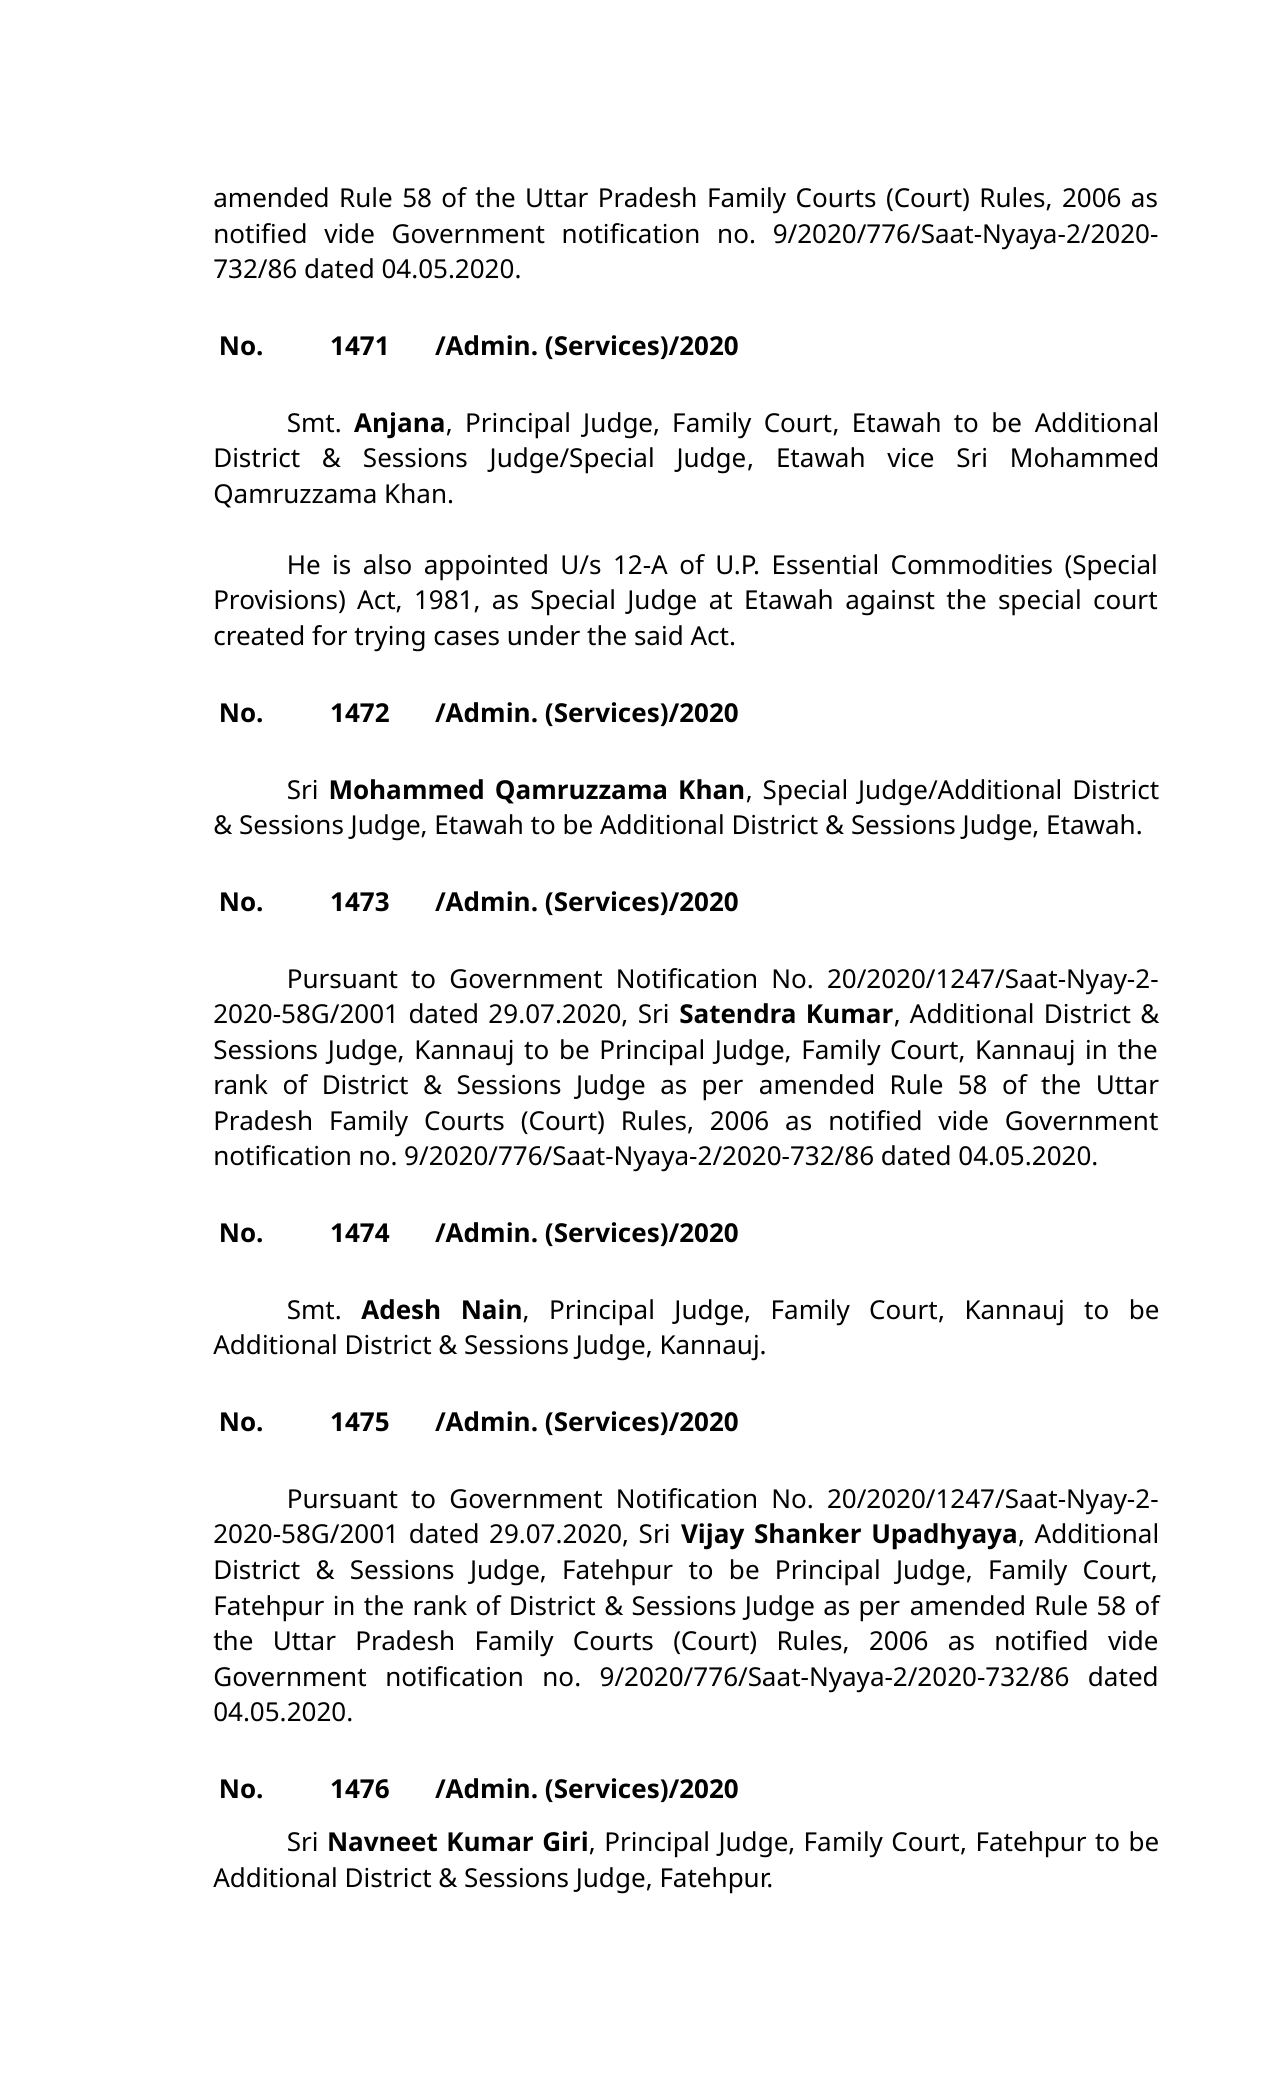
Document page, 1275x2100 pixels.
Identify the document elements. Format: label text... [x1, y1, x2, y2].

text Pursuant to Government Notification No. 20/2020/1247/Saat-Nyay-2-2020-58G/2001 dated 29.07.2020, Sri Vijay Shanker Upadhyaya, Additional District & Sessions Judge, Fatehpur to be Principal Judge, Family Court, Fatehpur in the rank of District & Sessions Judge as per amended Rule 58 of the Uttar Pradesh Family Courts (Court) Rules, 2006 as notified vide Government notification no. 9/2020/776/Saat-Nyaya-2/2020-732/86 dated 04.05.2020. [213, 1481, 1159, 1729]
table_header No. [213, 1398, 287, 1445]
text Sri Navneet Kumar Giri, Principal Judge, Family Court, Fatehpur to be Additional District & Sessions Judge, Fatehpur. [213, 1824, 1159, 1895]
table_header /Admin. (Services)/2020 [429, 878, 787, 925]
table_header /Admin. (Services)/2020 [429, 322, 787, 369]
table_header [287, 878, 429, 925]
table_header /Admin. (Services)/2020 [429, 689, 787, 736]
text Sri Mohammed Qamruzzama Khan, Special Judge/Additional District & Sessions Judge, Etawah to be Additional District & Sessions Judge, Etawah. [213, 771, 1159, 842]
table_header [287, 1765, 429, 1812]
table_header [287, 1398, 429, 1445]
table_header No. [213, 1765, 287, 1812]
table_header /Admin. (Services)/2020 [429, 1398, 787, 1445]
table_header No. [213, 322, 287, 369]
text amended Rule 58 of the Uttar Pradesh Family Courts (Court) Rules, 2006 as notified vide Government notification no. 9/2020/776/Saat-Nyaya-2/2020-732/86 dated 04.05.2020. [213, 180, 1159, 287]
table_header [287, 1209, 429, 1256]
text Pursuant to Government Notification No. 20/2020/1247/Saat-Nyay-2-2020-58G/2001 dated 29.07.2020, Sri Satendra Kumar, Additional District & Sessions Judge, Kannauj to be Principal Judge, Family Court, Kannauj in the rank of District & Sessions Judge as per amended Rule 58 of the Uttar Pradesh Family Courts (Court) Rules, 2006 as notified vide Government notification no. 9/2020/776/Saat-Nyaya-2/2020-732/86 dated 04.05.2020. [213, 960, 1159, 1173]
table_header No. [213, 878, 287, 925]
table_header /Admin. (Services)/2020 [429, 1765, 787, 1812]
table_header No. [213, 1209, 287, 1256]
table_header No. [213, 689, 287, 736]
table_header [287, 322, 429, 369]
text Smt. Adesh Nain, Principal Judge, Family Court, Kannauj to be Additional District & Sessions Judge, Kannauj. [213, 1291, 1159, 1362]
text Smt. Anjana, Principal Judge, Family Court, Etawah to be Additional District & Sessions Judge/Special Judge, Etawah vice Sri Mohammed Qamruzzama Khan. [213, 404, 1159, 511]
text He is also appointed U/s 12-A of U.P. Essential Commodities (Special Provisions) Act, 1981, as Special Judge at Etawah against the special court created for trying cases under the said Act. [213, 547, 1159, 653]
table_header /Admin. (Services)/2020 [429, 1209, 787, 1256]
table_header [287, 689, 429, 736]
